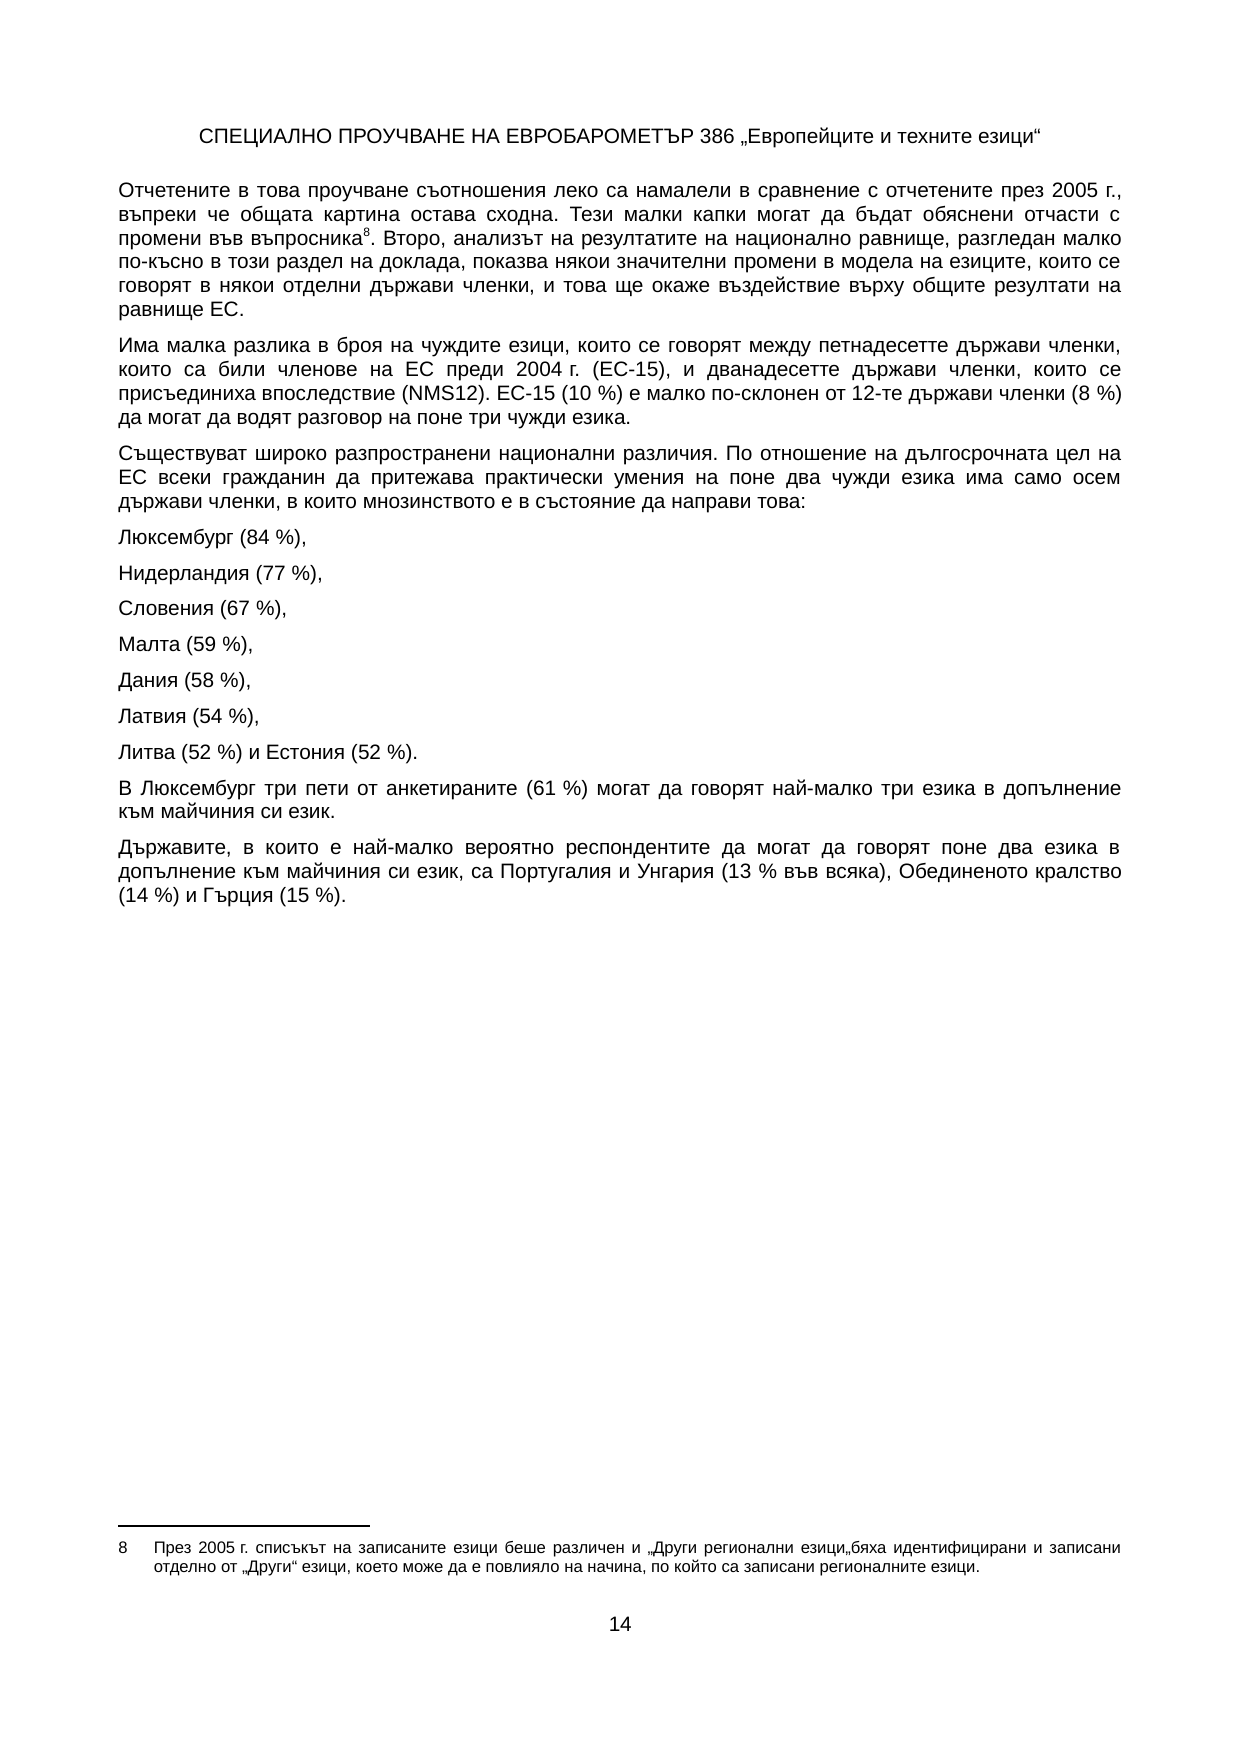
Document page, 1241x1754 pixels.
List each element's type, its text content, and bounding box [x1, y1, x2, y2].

text Малта (59 %), [118, 632, 1122, 656]
text Има малка разлика в броя на чуждите езици, които се говорят между петнадесетте държави членки, които са били членове на ЕС преди 2004 г. (ЕС-15), и дванадесетте държави членки, които се присъединиха впоследствие (NMS12). ЕС-15 (10 %) е малко по-склонен от 12-те държави членки (8 %) да могат да водят разговор на поне три чужди езика. [118, 333, 1122, 429]
text Нидерландия (77 %), [118, 560, 1122, 584]
text Словения (67 %), [118, 596, 1122, 620]
text Съществуват широко разпространени национални различия. По отношение на дългосрочната цел на ЕС всеки гражданин да притежава практически умения на поне два чужди езика има само осем държави членки, в които мнозинството е в състояние да направи това: [118, 441, 1122, 513]
text Отчетените в това проучване съотношения леко са намалели в сравнение с отчетените през 2005 г., въпреки че общата картина остава сходна. Тези малки капки могат да бъдат обяснени отчасти с промени във въпросника. Второ, анализът на резултатите на национално равнище, разгледан малко по-късно в този раздел на доклада, показва някои значителни промени в модела на езиците, които се говорят в някои отделни държави членки, и това ще окаже въздействие върху общите резултати на равнище ЕС. [118, 177, 1122, 321]
text Люксембург (84 %), [118, 524, 1122, 548]
text През 2005 г. списъкът на записаните езици беше различен и „Други регионални езици„бяха идентифицирани и записани отделно от „Други“ езици, което може да е повлияло на начина, по който са записани регионалните езици. [118, 1538, 1122, 1576]
text Дания (58 %), [118, 668, 1122, 692]
text Латвия (54 %), [118, 704, 1122, 728]
text Литва (52 %) и Естония (52 %). [118, 739, 1122, 763]
text В Люксембург три пети от анкетираните (61 %) могат да говорят най-малко три езика в допълнение към майчиния си език. [118, 775, 1122, 823]
text Държавите, в които е най-малко вероятно респондентите да могат да говорят поне два езика в допълнение към майчиния си език, са Португалия и Унгария (13 % във всяка), Обединеното кралство (14 %) и Гърция (15 %). [118, 835, 1122, 907]
